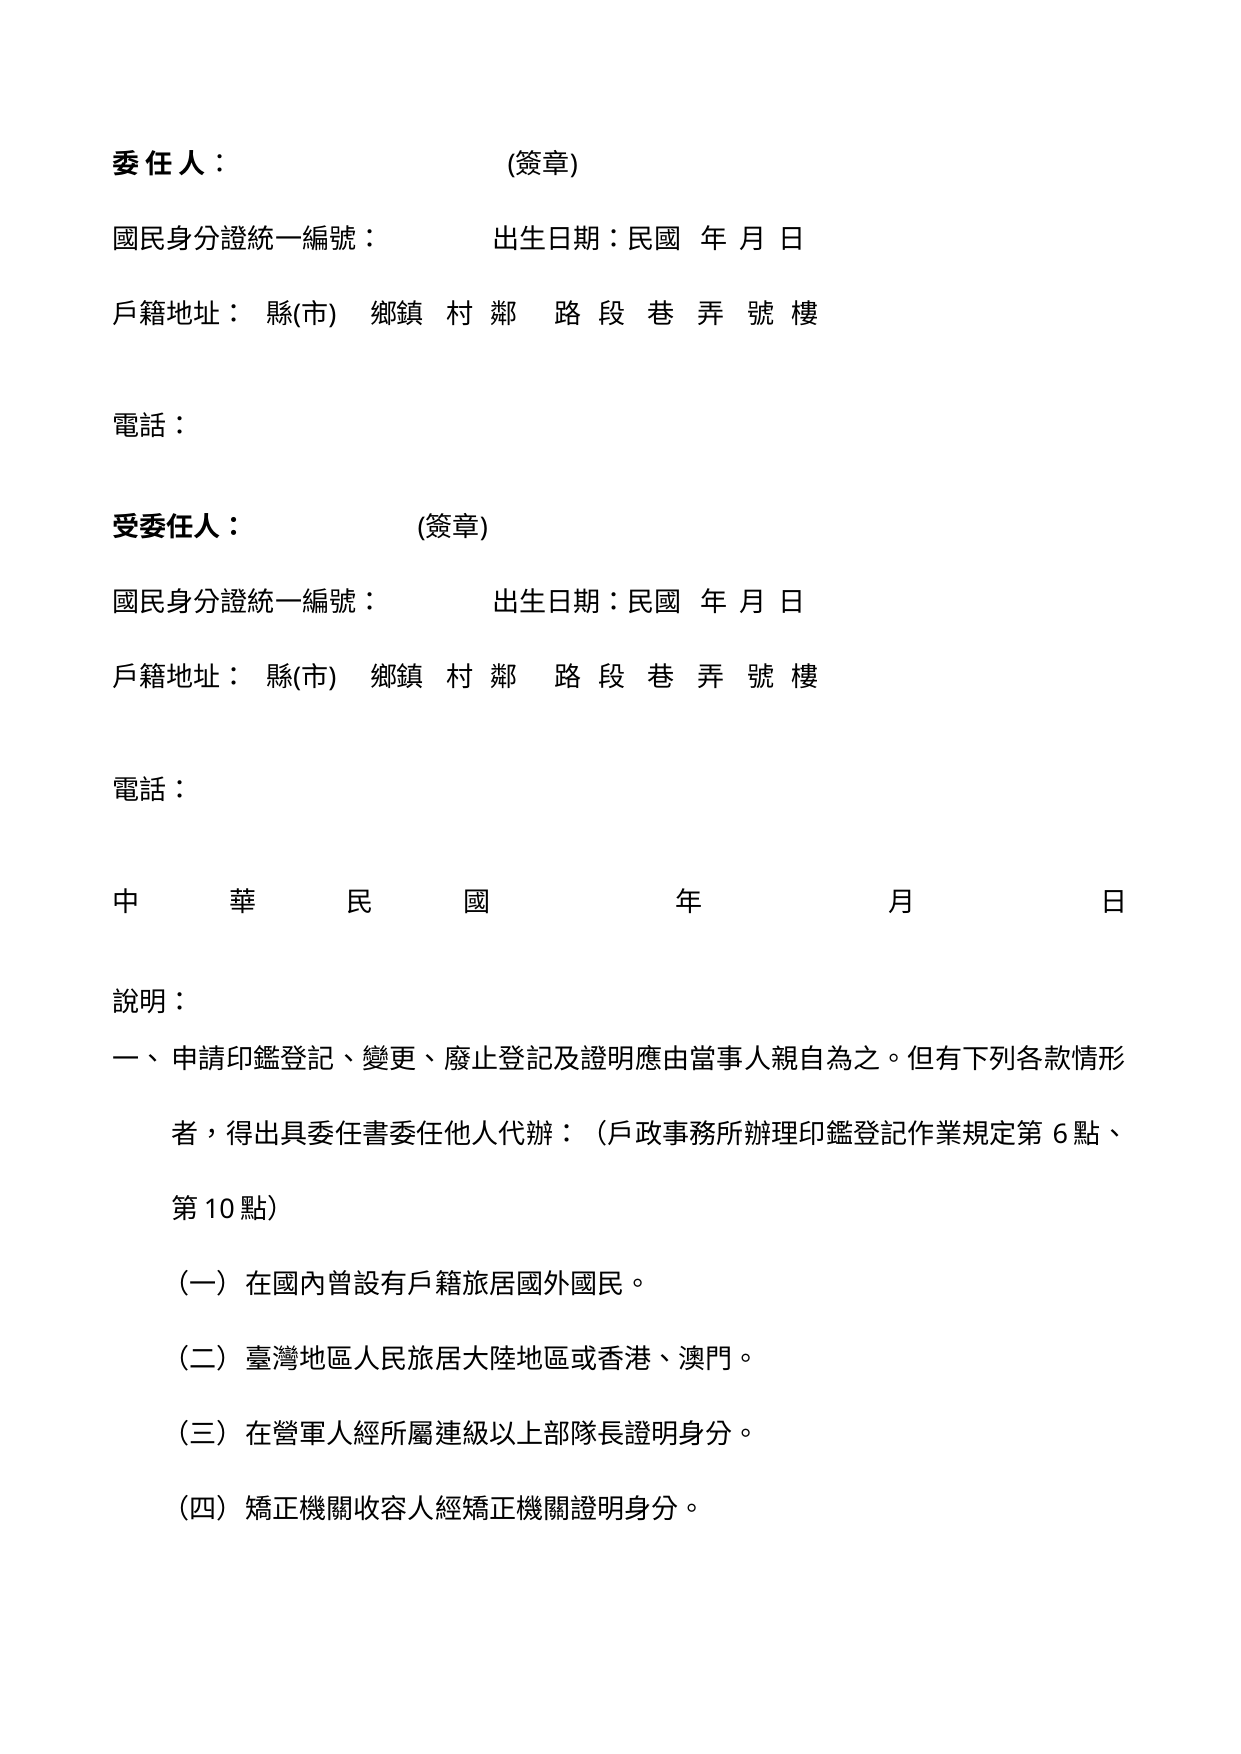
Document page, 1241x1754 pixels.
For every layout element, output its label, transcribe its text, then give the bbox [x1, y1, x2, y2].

text 中華民國 年 月 日 [112, 863, 1128, 938]
text 受委任人： (簽章) [112, 488, 1128, 563]
text 戶籍地址： 縣(市) 鄉鎮 村 鄰 路 段 巷 弄 號 樓 [112, 638, 1128, 713]
text 說明： [112, 976, 1128, 1020]
list 矯正機關收容人經矯正機關證明身分。 [162, 1470, 1128, 1545]
text 國民身分證統一編號： 出生日期：民國 年 月 日 [112, 199, 1128, 274]
list 在營軍人經所屬連級以上部隊長證明身分。 [162, 1395, 1128, 1470]
text 委 任 人： (簽章) [112, 124, 1128, 199]
list 申請印鑑登記、變更、廢止登記及證明應由當事人親自為之。但有下列各款情形者，得出具委任書委任他人代辦：（戶政事務所辦理印鑑登記作業規定第6點、第10點） [112, 1020, 1128, 1245]
text 電話： [112, 386, 1128, 461]
text 國民身分證統一編號： 出生日期：民國 年 月 日 [112, 563, 1128, 638]
list 臺灣地區人民旅居大陸地區或香港、澳門。 [162, 1320, 1128, 1395]
text 電話： [112, 750, 1128, 825]
list 在國內曾設有戶籍旅居國外國民。 [162, 1245, 1128, 1320]
text 戶籍地址： 縣(市) 鄉鎮 村 鄰 路 段 巷 弄 號 樓 [112, 274, 1128, 349]
